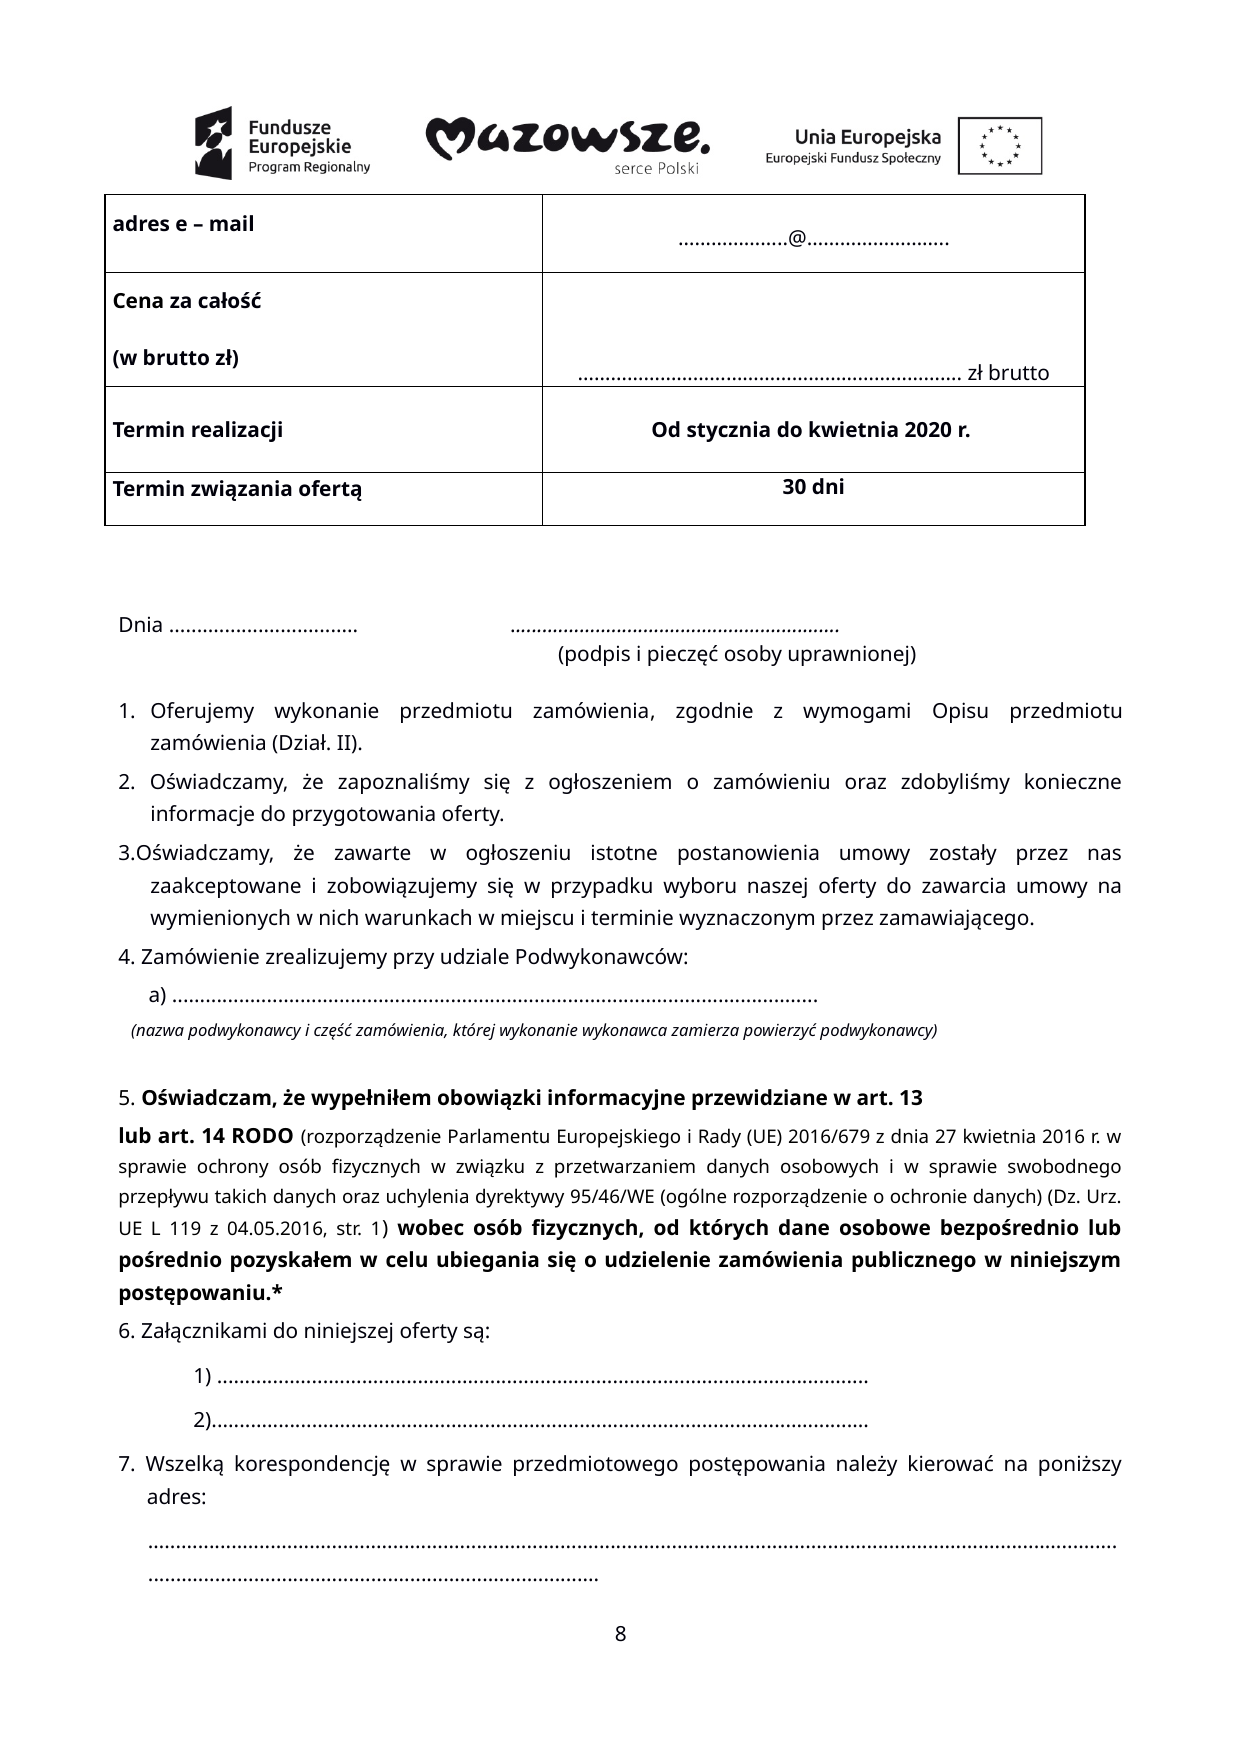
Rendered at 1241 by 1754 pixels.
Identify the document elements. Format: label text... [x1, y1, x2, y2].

text (nazwa podwykonawcy i część zamówienia, której wykonanie wykonawca zamierza powierzyć podwykonawcy) [118, 1019, 1123, 1042]
picture [195, 106, 1046, 180]
text (podpis i pieczęć osoby uprawnionej) [118, 639, 1123, 667]
text Dnia .................................. .............................................................. [118, 611, 1123, 639]
text 2. Oświadczamy, że zapoznaliśmy się z ogłoszeniem o zamówieniu oraz zdobyliśmy konieczne informacje do przygotowania oferty. [118, 767, 1123, 828]
list …............................................................................................................................................................................................................................................................ [118, 1526, 1123, 1587]
text 3.Oświadczamy, że zawarte w ogłoszeniu istotne postanowienia umowy zostały przez nas zaakceptowane i zobowiązujemy się w przypadku wyboru naszej oferty do zawarcia umowy na wymienionych w nich warunkach w miejscu i terminie wyznaczonym przez zamawiającego. [118, 838, 1123, 932]
table_cell adres e – mail [106, 195, 542, 272]
text a) .................................................................................................................... [148, 980, 1123, 1009]
list 2)...................................................................................................................... [156, 1405, 1123, 1433]
table_cell ………………..@…………………….. [543, 195, 1084, 272]
text 5. Oświadczam, że wypełniłem obowiązki informacyjne przewidziane w art. 13 [118, 1083, 1123, 1111]
table_cell ……………………………………………………………. zł brutto [543, 273, 1084, 386]
text 7. Wszelką korespondencję w sprawie przedmiotowego postępowania należy kierować na poniższy adres: [118, 1449, 1123, 1511]
text 6. Załącznikami do niniejszej oferty są: [118, 1316, 1123, 1345]
table_cell Cena za całość (w brutto zł) [106, 273, 542, 386]
text 4. Zamówienie zrealizujemy przy udziale Podwykonawców: [118, 942, 1123, 970]
table_cell Od stycznia do kwietnia 2020 r. [543, 387, 1084, 472]
table_cell Termin realizacji [106, 387, 542, 472]
list 1) ..................................................................................................................... [156, 1361, 1123, 1389]
table_cell 30 dni [543, 473, 1084, 525]
table_cell Termin związania ofertą [106, 473, 542, 525]
text 1. Oferujemy wykonanie przedmiotu zamówienia, zgodnie z wymogami Opisu przedmiotu zamówienia (Dział. II). [118, 696, 1123, 757]
text lub art. 14 RODO (rozporządzenie Parlamentu Europejskiego i Rady (UE) 2016/679 z dnia 27 kwietnia 2016 r. w sprawie ochrony osób fizycznych w związku z przetwarzaniem danych osobowych i w sprawie swobodnego przepływu takich danych oraz uchylenia dyrektywy 95/46/WE (ogólne rozporządzenie o ochronie danych) (Dz. Urz. UE L 119 z 04.05.2016, str. 1) wobec osób fizycznych, od których dane osobowe bezpośrednio lub pośrednio pozyskałem w celu ubiegania się o udzielenie zamówienia publicznego w niniejszym postępowaniu.* [118, 1121, 1123, 1306]
